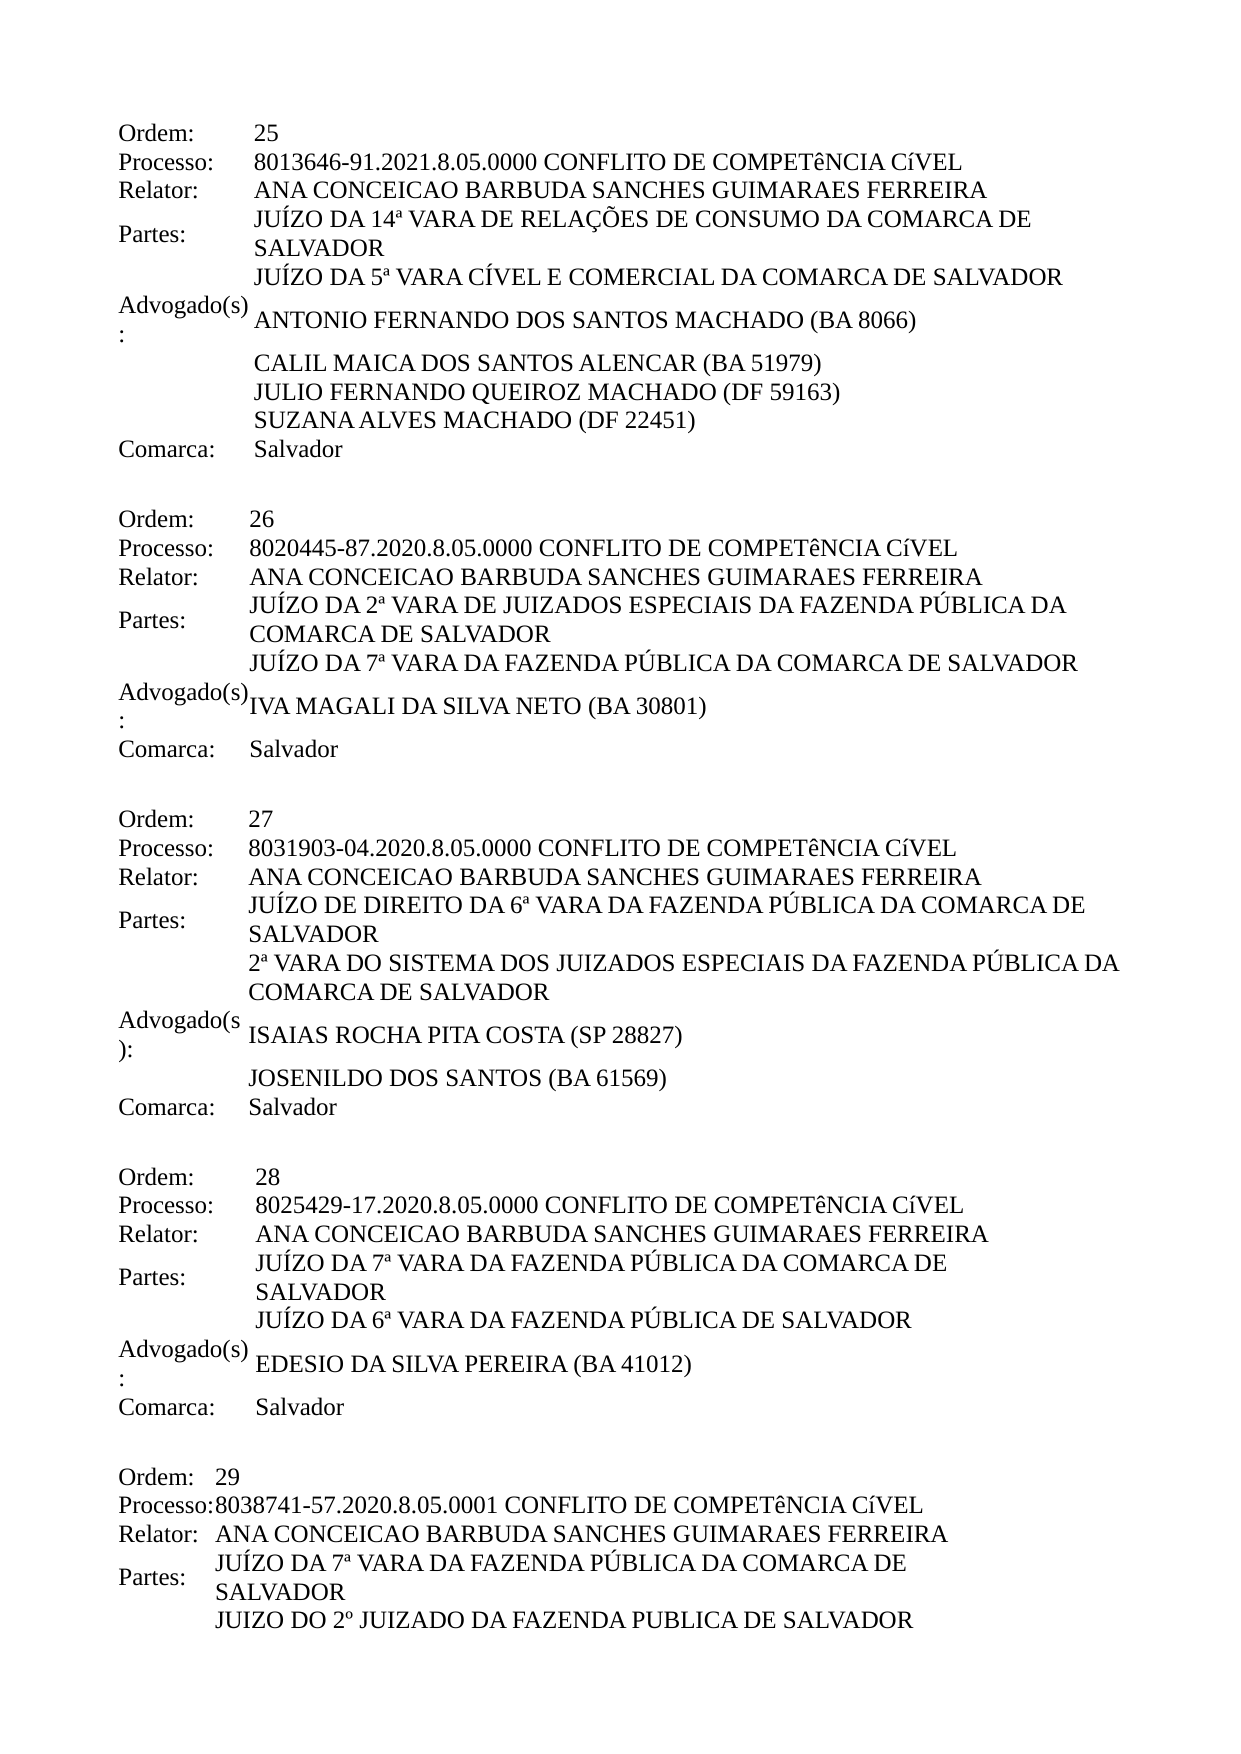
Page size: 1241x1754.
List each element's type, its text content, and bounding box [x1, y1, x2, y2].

table_cell Salvador [255, 1392, 1079, 1421]
table_header 27 [248, 804, 1122, 833]
table_cell Comarca: [118, 434, 254, 463]
table_cell JUÍZO DA 14ª VARA DE RELAÇÕES DE CONSUMO DA COMARCA DE SALVADOR [254, 204, 1122, 262]
table_cell ANTONIO FERNANDO DOS SANTOS MACHADO (BA 8066) [254, 291, 1122, 348]
table_header 26 [249, 504, 1122, 533]
table_header 29 [215, 1462, 1039, 1491]
table_cell Processo: [118, 833, 248, 862]
table_cell Comarca: [118, 1392, 255, 1421]
table_cell Relator: [118, 176, 254, 204]
table_cell ANA CONCEICAO BARBUDA SANCHES GUIMARAES FERREIRA [249, 562, 1122, 591]
table_header Ordem: [118, 804, 248, 833]
table_cell Comarca: [118, 1092, 248, 1121]
table_cell IVA MAGALI DA SILVA NETO (BA 30801) [249, 677, 1122, 734]
table_cell Salvador [254, 434, 1122, 463]
table_cell SUZANA ALVES MACHADO (DF 22451) [254, 406, 1122, 434]
table_cell 8013646-91.2021.8.05.0000 CONFLITO DE COMPETêNCIA CíVEL [254, 147, 1122, 176]
table_cell JUIZO DO 2º JUIZADO DA FAZENDA PUBLICA DE SALVADOR [215, 1606, 1039, 1634]
table_cell Partes: [118, 591, 249, 648]
table_cell Partes: [118, 891, 248, 948]
table_cell Salvador [249, 734, 1122, 763]
table_cell JULIO FERNANDO QUEIROZ MACHADO (DF 59163) [254, 377, 1122, 406]
table_header Ordem: [118, 118, 254, 147]
table_cell CALIL MAICA DOS SANTOS ALENCAR (BA 51979) [254, 348, 1122, 377]
table_cell ANA CONCEICAO BARBUDA SANCHES GUIMARAES FERREIRA [248, 862, 1122, 891]
table_header Ordem: [118, 1162, 255, 1191]
table_cell Relator: [118, 862, 248, 891]
table_header 28 [255, 1162, 1079, 1191]
table_cell Advogado(s): [118, 677, 249, 734]
table_cell Processo: [118, 533, 249, 562]
table_cell [118, 377, 254, 406]
table_cell [118, 406, 254, 434]
table_cell [118, 348, 254, 377]
table_cell Processo: [118, 147, 254, 176]
table_cell [118, 262, 254, 291]
table_cell 2ª VARA DO SISTEMA DOS JUIZADOS ESPECIAIS DA FAZENDA PÚBLICA DA COMARCA DE SALVADOR [248, 948, 1122, 1006]
table_cell JUÍZO DE DIREITO DA 6ª VARA DA FAZENDA PÚBLICA DA COMARCA DE SALVADOR [248, 891, 1122, 948]
table_cell JUÍZO DA 7ª VARA DA FAZENDA PÚBLICA DA COMARCA DE SALVADOR [249, 648, 1122, 677]
table_cell [118, 1306, 255, 1334]
table_cell Advogado(s): [118, 291, 254, 348]
table_cell JUÍZO DA 7ª VARA DA FAZENDA PÚBLICA DA COMARCA DE SALVADOR [215, 1548, 1039, 1606]
table_cell JUÍZO DA 5ª VARA CÍVEL E COMERCIAL DA COMARCA DE SALVADOR [254, 262, 1122, 291]
table_cell Relator: [118, 1519, 215, 1548]
table_cell ANA CONCEICAO BARBUDA SANCHES GUIMARAES FERREIRA [255, 1219, 1079, 1248]
table_cell 8025429-17.2020.8.05.0000 CONFLITO DE COMPETêNCIA CíVEL [255, 1191, 1079, 1219]
table_cell [118, 648, 249, 677]
table_header Ordem: [118, 1462, 215, 1491]
table_cell [118, 1606, 215, 1634]
table_cell Partes: [118, 1548, 215, 1606]
table_cell JOSENILDO DOS SANTOS (BA 61569) [248, 1063, 1122, 1092]
table_cell [118, 948, 248, 1006]
table_cell Partes: [118, 1248, 255, 1306]
table_cell Advogado(s): [118, 1334, 255, 1392]
table_cell Advogado(s): [118, 1006, 248, 1063]
table_cell ISAIAS ROCHA PITA COSTA (SP 28827) [248, 1006, 1122, 1063]
table_cell Relator: [118, 1219, 255, 1248]
table_cell ANA CONCEICAO BARBUDA SANCHES GUIMARAES FERREIRA [254, 176, 1122, 204]
table_cell JUÍZO DA 6ª VARA DA FAZENDA PÚBLICA DE SALVADOR [255, 1306, 1079, 1334]
table_cell 8031903-04.2020.8.05.0000 CONFLITO DE COMPETêNCIA CíVEL [248, 833, 1122, 862]
table_cell [118, 1063, 248, 1092]
table_cell 8038741-57.2020.8.05.0001 CONFLITO DE COMPETêNCIA CíVEL [215, 1491, 1039, 1519]
table_cell Relator: [118, 562, 249, 591]
table_cell Partes: [118, 204, 254, 262]
table_cell EDESIO DA SILVA PEREIRA (BA 41012) [255, 1334, 1079, 1392]
table_cell Salvador [248, 1092, 1122, 1121]
table_cell Comarca: [118, 734, 249, 763]
table_cell Processo: [118, 1191, 255, 1219]
table_cell JUÍZO DA 7ª VARA DA FAZENDA PÚBLICA DA COMARCA DE SALVADOR [255, 1248, 1079, 1306]
table_cell 8020445-87.2020.8.05.0000 CONFLITO DE COMPETêNCIA CíVEL [249, 533, 1122, 562]
table_cell JUÍZO DA 2ª VARA DE JUIZADOS ESPECIAIS DA FAZENDA PÚBLICA DA COMARCA DE SALVADOR [249, 591, 1122, 648]
table_cell Processo: [118, 1491, 215, 1519]
table_header 25 [254, 118, 1122, 147]
table_cell ANA CONCEICAO BARBUDA SANCHES GUIMARAES FERREIRA [215, 1519, 1039, 1548]
table_header Ordem: [118, 504, 249, 533]
